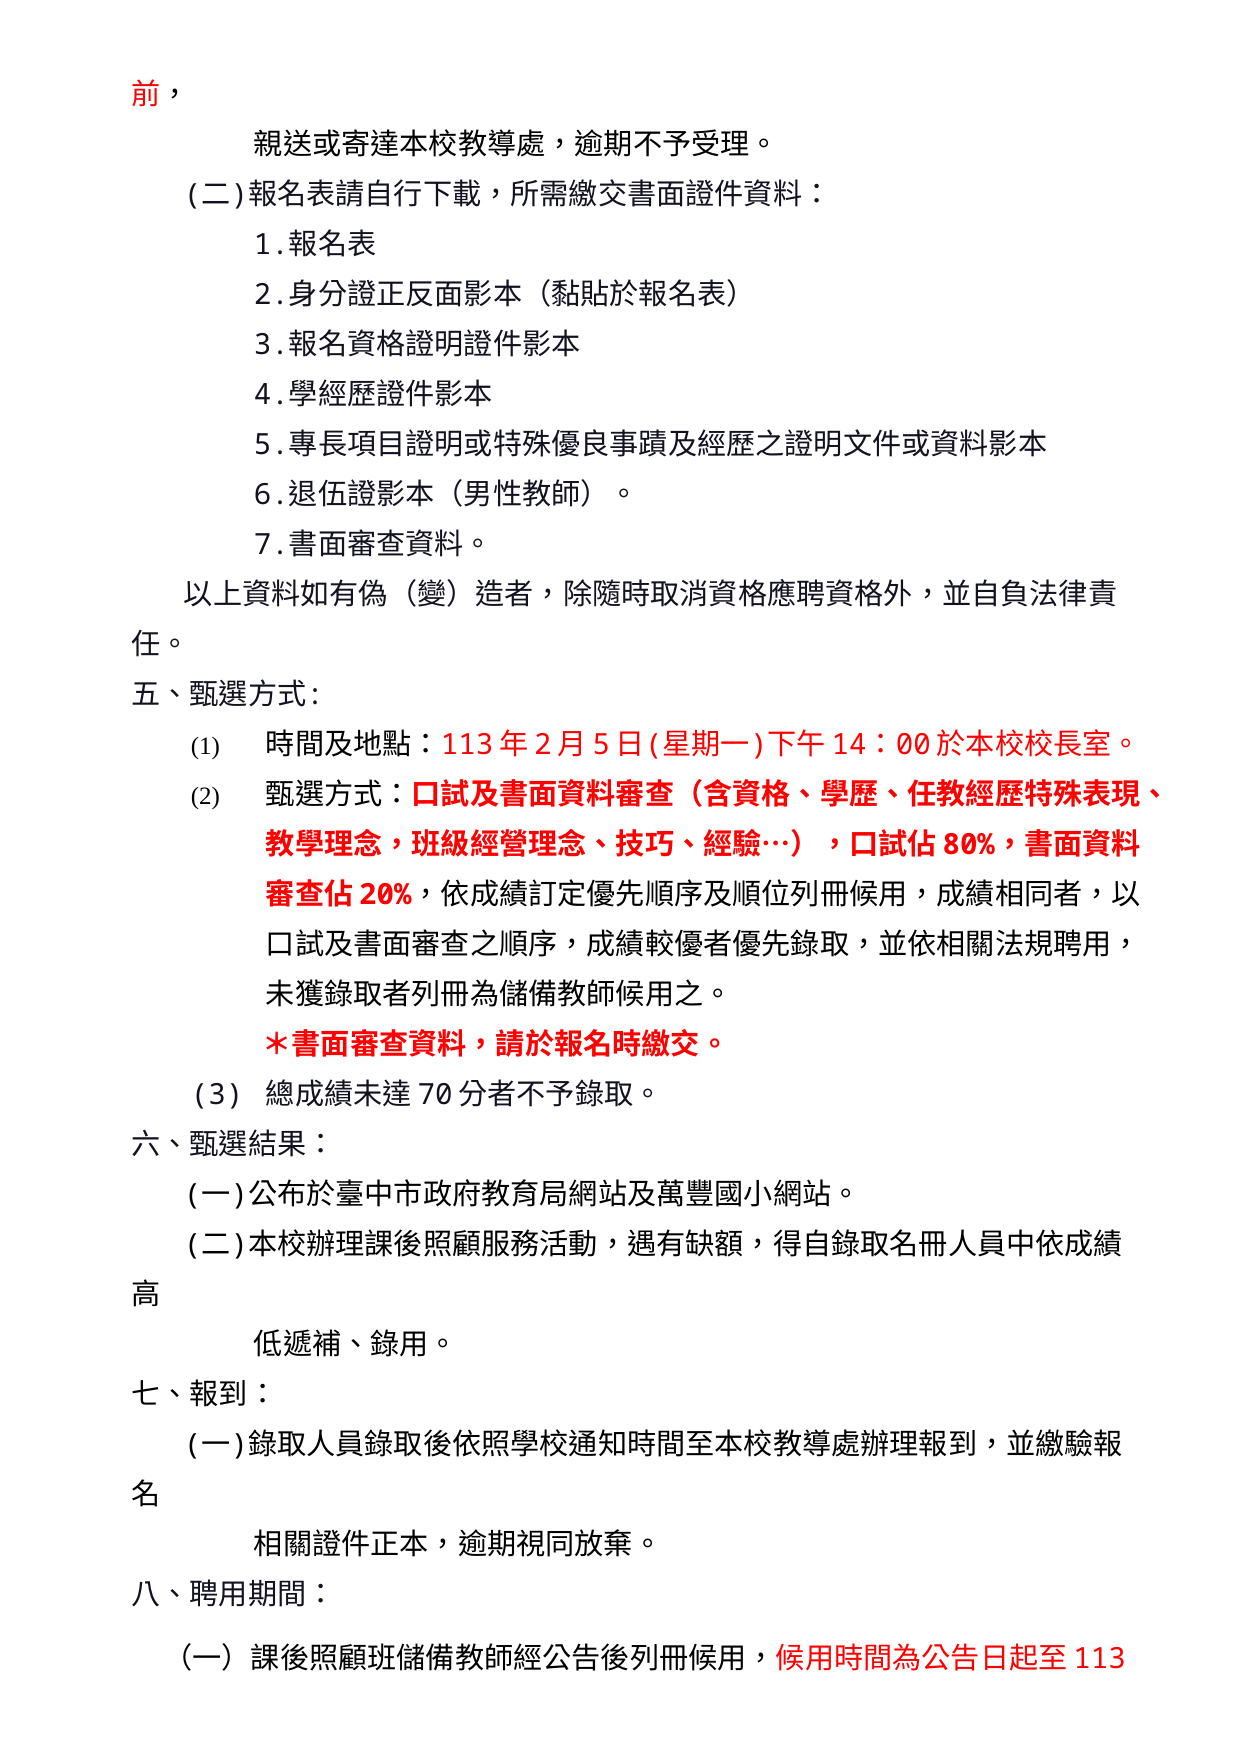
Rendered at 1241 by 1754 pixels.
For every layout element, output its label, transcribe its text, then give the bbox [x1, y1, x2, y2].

text 八、聘用期間： [131, 1564, 1144, 1614]
list 甄選方式：口試及書面資料審查（含資格、學歷、任教經歷特殊表現、教學理念，班級經營理念、技巧、經驗…），口試佔80%，書面資料審查佔20%，依成績訂定優先順序及順位列冊候用，成績相同者，以口試及書面審查之順序，成績較優者優先錄取，並依相關法規聘用，未獲錄取者列冊為儲備教師候用之。 [191, 764, 1144, 1014]
text 親送或寄達本校教導處，逾期不予受理。 (二)報名表請自行下載，所需繳交書面證件資料： 1.報名表 2.身分證正反面影本（黏貼於報名表） 3.報名資格證明證件影本 4.學經歷證件影本 5.專長項目證明或特殊優良事蹟及經歷之證明文件或資料影本 6.退伍證影本（男性教師）。 [131, 114, 1144, 514]
list 總成績未達70分者不予錄取。 [191, 1064, 1144, 1114]
text （一）課後照顧班儲備教師經公告後列冊候用，候用時間為公告日起至113 [146, 1614, 1144, 1677]
text 7.書面審查資料。 以上資料如有偽（變）造者，除隨時取消資格應聘資格外，並自負法律責任。 五、甄選方式: [131, 514, 1144, 714]
text ＊書面審查資料，請於報名時繳交。 [191, 1014, 1144, 1064]
list 時間及地點：113年2月5日(星期一)下午14：00於本校校長室。 [191, 714, 1144, 764]
text 相關證件正本，逾期視同放棄。 [131, 1514, 1144, 1564]
text 低遞補、錄用。 七、報到： [131, 1314, 1144, 1414]
text 前， [131, 64, 1144, 114]
text (一)錄取人員錄取後依照學校通知時間至本校教導處辦理報到，並繳驗報名 [131, 1414, 1144, 1514]
text 六、甄選結果： (一)公布於臺中市政府教育局網站及萬豐國小網站。 (二)本校辦理課後照顧服務活動，遇有缺額，得自錄取名冊人員中依成績高 [131, 1114, 1144, 1314]
